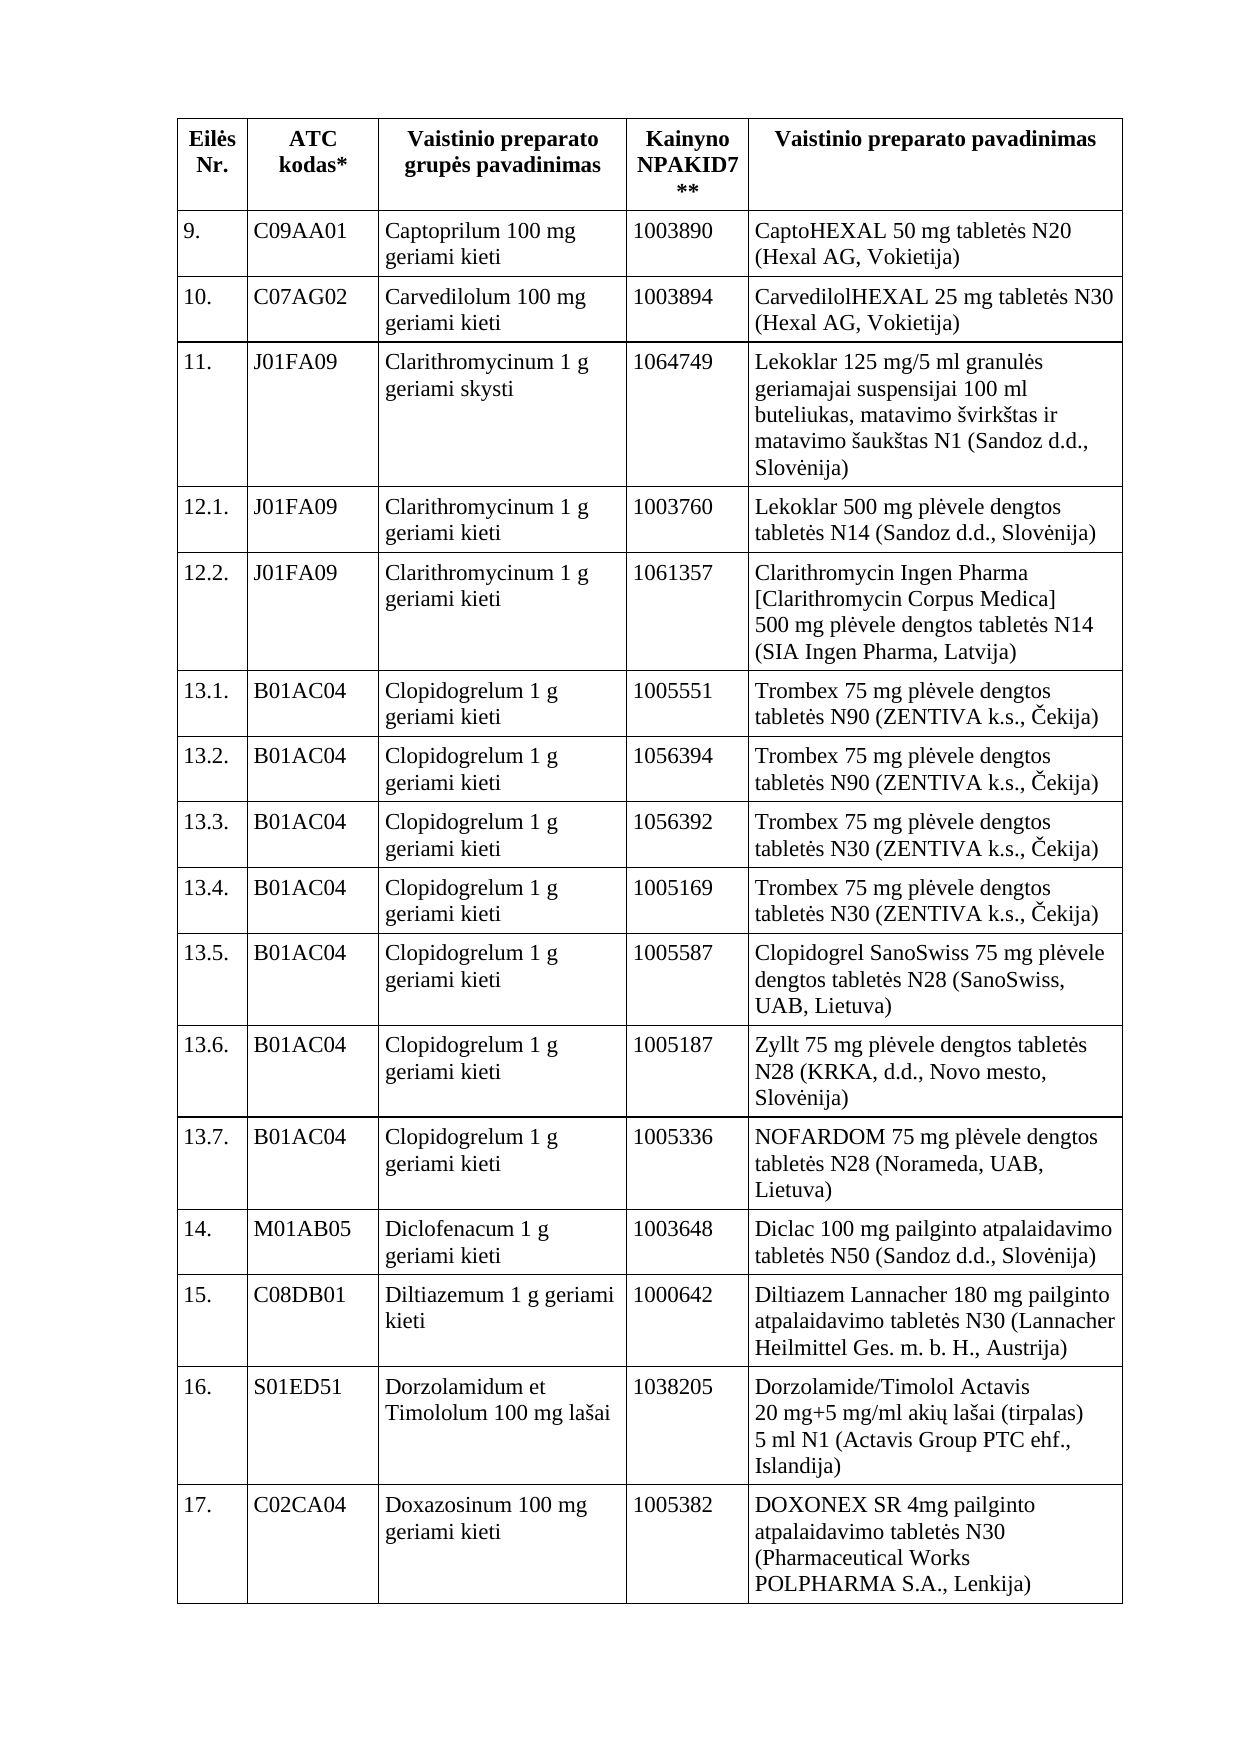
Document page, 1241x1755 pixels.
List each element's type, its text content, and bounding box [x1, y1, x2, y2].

table_cell Clopidogrelum 1 g geriami kieti [379, 802, 626, 867]
table_cell 1005336 [627, 1118, 748, 1208]
table_cell Zyllt 75 mg plėvele dengtos tabletės N28 (KRKA, d.d., Novo mesto, Slovėnija) [749, 1026, 1122, 1116]
table_cell 13.2. [178, 737, 247, 801]
table_cell Clopidogrelum 1 g geriami kieti [379, 1118, 626, 1208]
table_cell 17. [178, 1485, 247, 1603]
table_cell CarvedilolHEXAL 25 mg tabletės N30 (Hexal AG, Vokietija) [749, 277, 1122, 341]
table_cell M01AB05 [248, 1210, 378, 1274]
table_cell Trombex 75 mg plėvele dengtos tabletės N90 (ZENTIVA k.s., Čekija) [749, 671, 1122, 736]
table_cell 11. [178, 343, 247, 486]
table_cell 13.3. [178, 802, 247, 867]
table_cell Dorzolamide/Timolol Actavis 20 mg+5 mg/ml akių lašai (tirpalas) 5 ml N1 (Actavis Group PTC ehf., Islandija) [749, 1367, 1122, 1484]
table_cell B01AC04 [248, 671, 378, 736]
table_cell Clarithromycin Ingen Pharma [Clarithromycin Corpus Medica] 500 mg plėvele dengtos tabletės N14 (SIA Ingen Pharma, Latvija) [749, 553, 1122, 670]
table_cell 1056394 [627, 737, 748, 801]
table_cell Dorzolamidum et Timololum 100 mg lašai [379, 1367, 626, 1484]
table_header Vaistinio preparato grupės pavadinimas [379, 119, 626, 210]
table_cell 1003760 [627, 487, 748, 552]
table_cell 1003894 [627, 277, 748, 341]
table_cell Doxazosinum 100 mg geriami kieti [379, 1485, 626, 1603]
table_cell 1005382 [627, 1485, 748, 1603]
table_header ATC kodas* [248, 119, 378, 210]
table_cell NOFARDOM 75 mg plėvele dengtos tabletės N28 (Norameda, UAB, Lietuva) [749, 1118, 1122, 1208]
table_cell Clopidogrelum 1 g geriami kieti [379, 737, 626, 801]
table_cell 1005169 [627, 868, 748, 932]
table_cell DOXONEX SR 4mg pailginto atpalaidavimo tabletės N30 (Pharmaceutical Works POLPHARMA S.A., Lenkija) [749, 1485, 1122, 1603]
table_cell 16. [178, 1367, 247, 1484]
table_cell B01AC04 [248, 1118, 378, 1208]
table_cell 1061357 [627, 553, 748, 670]
table_cell 1056392 [627, 802, 748, 867]
table_cell 13.4. [178, 868, 247, 932]
table_cell J01FA09 [248, 487, 378, 552]
table_cell C02CA04 [248, 1485, 378, 1603]
table_cell Lekoklar 500 mg plėvele dengtos tabletės N14 (Sandoz d.d., Slovėnija) [749, 487, 1122, 552]
table_cell 10. [178, 277, 247, 341]
table_cell 1005187 [627, 1026, 748, 1116]
table_cell 13.7. [178, 1118, 247, 1208]
table_cell Clarithromycinum 1 g geriami kieti [379, 553, 626, 670]
table_cell Trombex 75 mg plėvele dengtos tabletės N30 (ZENTIVA k.s., Čekija) [749, 868, 1122, 932]
table_cell 15. [178, 1275, 247, 1366]
table_cell Captoprilum 100 mg geriami kieti [379, 211, 626, 276]
table_cell Diclofenacum 1 g geriami kieti [379, 1210, 626, 1274]
table_cell Clopidogrelum 1 g geriami kieti [379, 868, 626, 932]
table_cell S01ED51 [248, 1367, 378, 1484]
table_cell Clopidogrelum 1 g geriami kieti [379, 934, 626, 1024]
table_cell C07AG02 [248, 277, 378, 341]
table_cell Clopidogrelum 1 g geriami kieti [379, 1026, 626, 1116]
table_header Vaistinio preparato pavadinimas [749, 119, 1122, 210]
table_cell 9. [178, 211, 247, 276]
table_cell 1003648 [627, 1210, 748, 1274]
table_cell 1003890 [627, 211, 748, 276]
table_cell Diclac 100 mg pailginto atpalaidavimo tabletės N50 (Sandoz d.d., Slovėnija) [749, 1210, 1122, 1274]
table_cell 13.1. [178, 671, 247, 736]
table_cell Diltiazem Lannacher 180 mg pailginto atpalaidavimo tabletės N30 (Lannacher Heilmittel Ges. m. b. H., Austrija) [749, 1275, 1122, 1366]
table_cell 1005587 [627, 934, 748, 1024]
table_cell 12.2. [178, 553, 247, 670]
table_cell 13.6. [178, 1026, 247, 1116]
table_cell 13.5. [178, 934, 247, 1024]
table_cell 1005551 [627, 671, 748, 736]
table_cell 1000642 [627, 1275, 748, 1366]
table_header Kainyno NPAKID7** [627, 119, 748, 210]
table_cell J01FA09 [248, 343, 378, 486]
table_cell B01AC04 [248, 868, 378, 932]
table_cell Carvedilolum 100 mg geriami kieti [379, 277, 626, 341]
table_cell Clarithromycinum 1 g geriami skysti [379, 343, 626, 486]
table_cell CaptoHEXAL 50 mg tabletės N20 (Hexal AG, Vokietija) [749, 211, 1122, 276]
table_cell 1038205 [627, 1367, 748, 1484]
table_cell Diltiazemum 1 g geriami kieti [379, 1275, 626, 1366]
table_cell 14. [178, 1210, 247, 1274]
table_cell B01AC04 [248, 737, 378, 801]
table_cell Clopidogrelum 1 g geriami kieti [379, 671, 626, 736]
table_cell Clarithromycinum 1 g geriami kieti [379, 487, 626, 552]
table_cell Clopidogrel SanoSwiss 75 mg plėvele dengtos tabletės N28 (SanoSwiss, UAB, Lietuva) [749, 934, 1122, 1024]
table_cell B01AC04 [248, 1026, 378, 1116]
table_cell C08DB01 [248, 1275, 378, 1366]
table_cell J01FA09 [248, 553, 378, 670]
table_cell Trombex 75 mg plėvele dengtos tabletės N30 (ZENTIVA k.s., Čekija) [749, 802, 1122, 867]
table_cell Trombex 75 mg plėvele dengtos tabletės N90 (ZENTIVA k.s., Čekija) [749, 737, 1122, 801]
table_cell B01AC04 [248, 802, 378, 867]
table_cell B01AC04 [248, 934, 378, 1024]
table_cell C09AA01 [248, 211, 378, 276]
table_cell Lekoklar 125 mg/5 ml granulės geriamajai suspensijai 100 ml buteliukas, matavimo švirkštas ir matavimo šaukštas N1 (Sandoz d.d., Slovėnija) [749, 343, 1122, 486]
table_header Eilės Nr. [178, 119, 247, 210]
table_cell 12.1. [178, 487, 247, 552]
table_cell 1064749 [627, 343, 748, 486]
